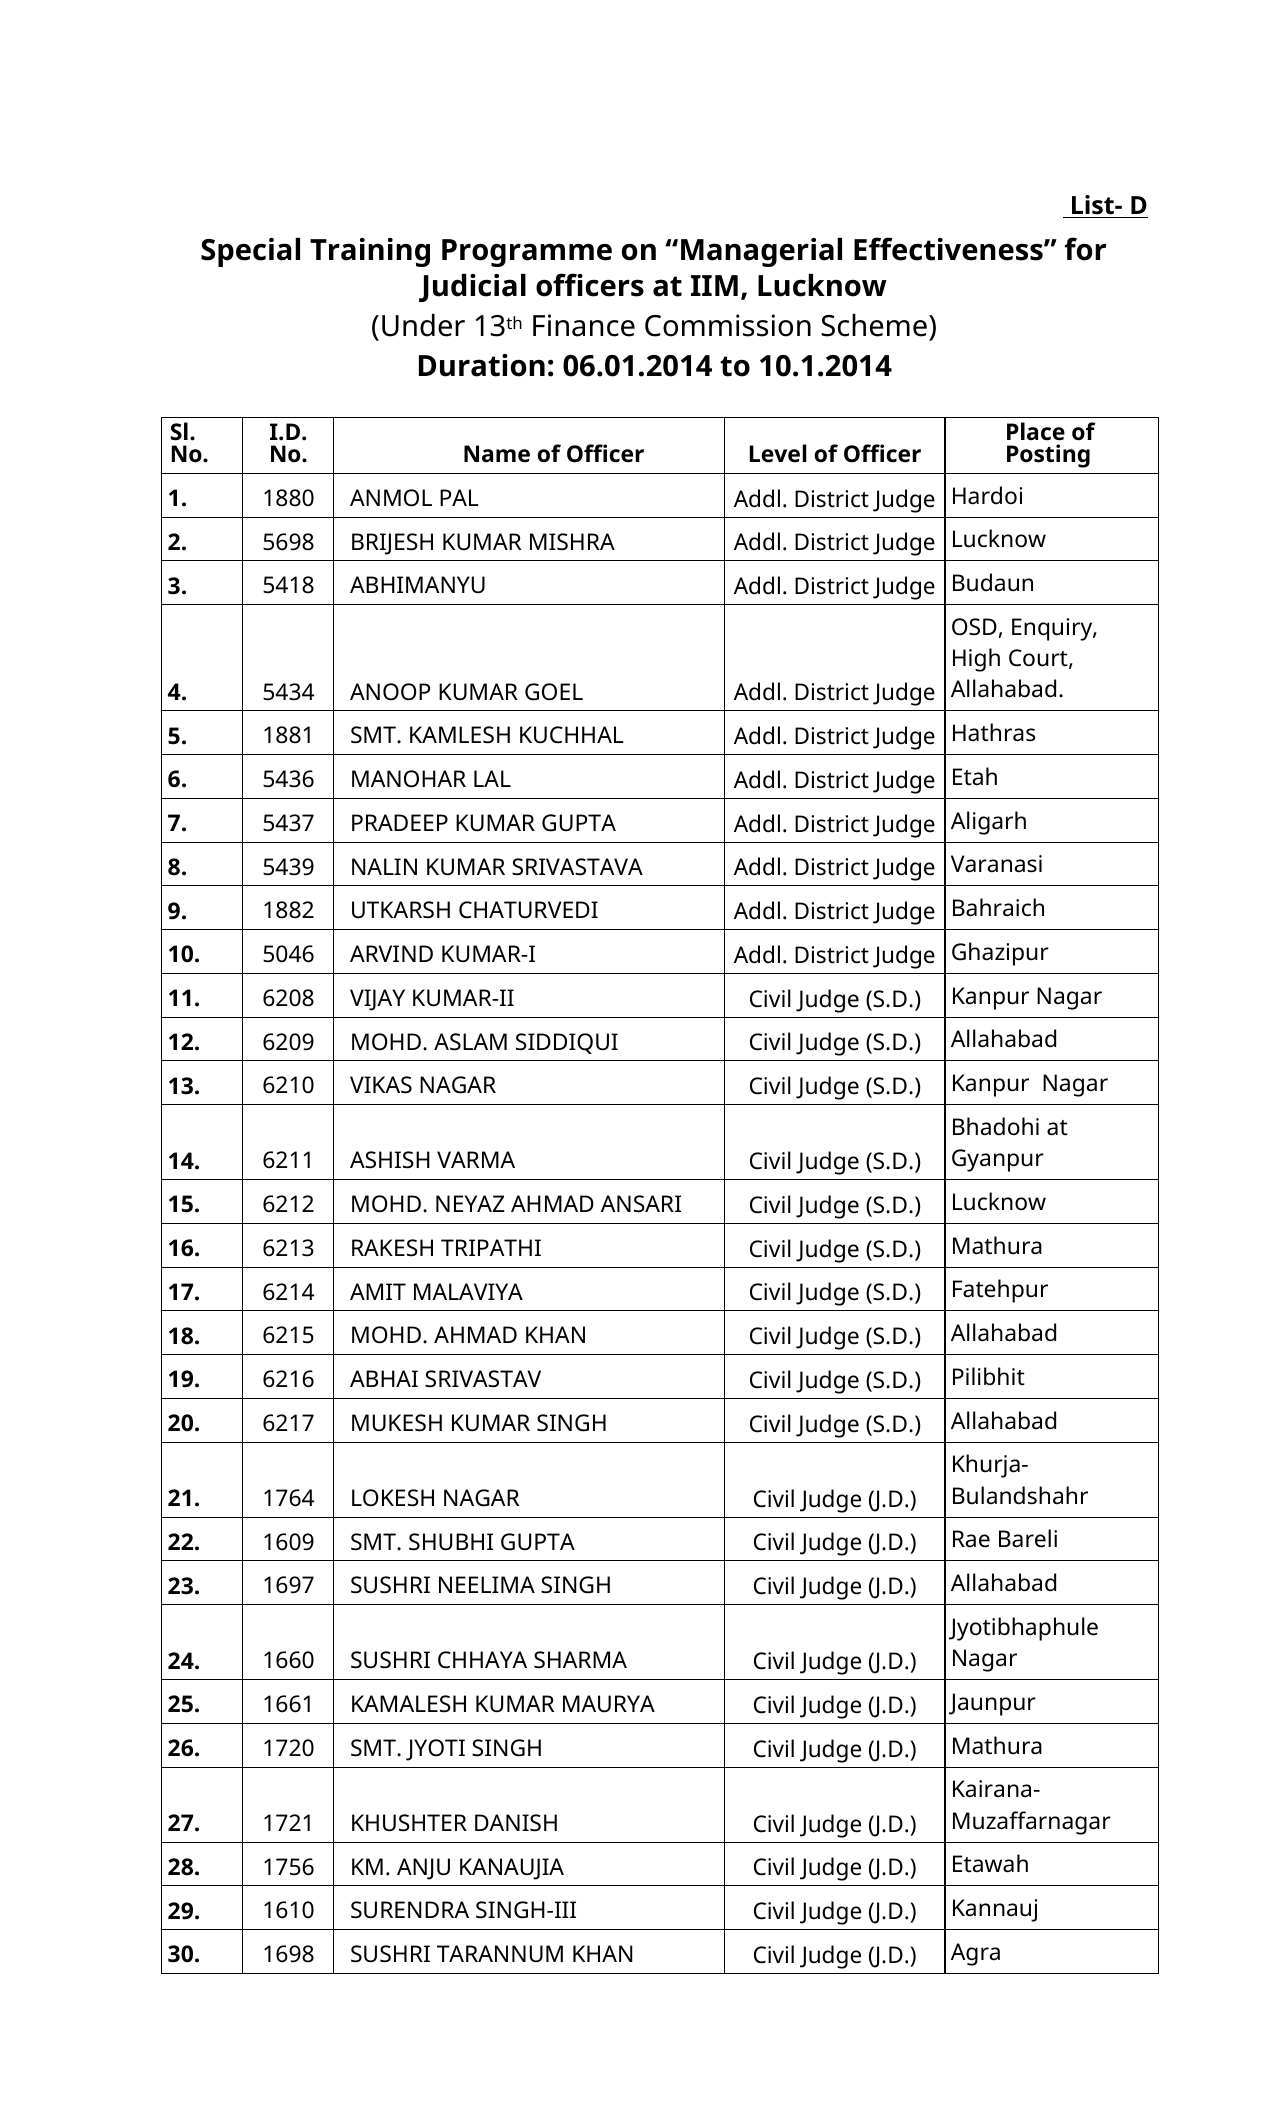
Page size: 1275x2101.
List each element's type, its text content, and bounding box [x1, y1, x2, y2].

table_cell [162, 1518, 242, 1560]
table_cell KM. ANJU KANAUJIA [334, 1843, 724, 1885]
table_cell Civil Judge (S.D.) [725, 1399, 944, 1442]
table_cell Allahabad [946, 1561, 1158, 1604]
table_cell Addl. District Judge [725, 561, 944, 604]
table_cell 5436 [243, 755, 333, 798]
table_cell Civil Judge (S.D.) [725, 1224, 944, 1267]
table_cell Jyotibhaphule Nagar [946, 1605, 1158, 1679]
table_cell Addl. District Judge [725, 843, 944, 885]
table_cell NALIN KUMAR SRIVASTAVA [334, 843, 724, 885]
table_cell Kanpur Nagar [946, 1061, 1158, 1104]
table_cell Civil Judge (J.D.) [725, 1680, 944, 1723]
table_cell 1660 [243, 1605, 333, 1679]
table_cell ABHIMANYU [334, 561, 724, 604]
table_cell 5698 [243, 518, 333, 560]
table_cell SUSHRI NEELIMA SINGH [334, 1561, 724, 1604]
table_cell 6212 [243, 1180, 333, 1223]
table_cell Bhadohi at Gyanpur [946, 1105, 1158, 1179]
table_cell [162, 1355, 242, 1398]
table_cell 1661 [243, 1680, 333, 1723]
table_cell 6209 [243, 1018, 333, 1060]
table_cell Civil Judge (J.D.) [725, 1518, 944, 1560]
table_cell Kairana-Muzaffarnagar [946, 1768, 1158, 1842]
table_cell Allahabad [946, 1311, 1158, 1354]
table_cell [162, 1224, 242, 1267]
table_cell Civil Judge (J.D.) [725, 1724, 944, 1767]
table_cell Budaun [946, 561, 1158, 604]
table_cell ASHISH VARMA [334, 1105, 724, 1179]
table_cell Kannauj [946, 1886, 1158, 1929]
table_cell [162, 1843, 242, 1885]
table_cell Civil Judge (J.D.) [725, 1886, 944, 1929]
table_cell Addl. District Judge [725, 711, 944, 754]
table_cell Lucknow [946, 1180, 1158, 1223]
table_cell Pilibhit [946, 1355, 1158, 1398]
table_cell [162, 1680, 242, 1723]
table_cell Civil Judge (J.D.) [725, 1843, 944, 1885]
table_cell SMT. KAMLESH KUCHHAL [334, 711, 724, 754]
table_cell Addl. District Judge [725, 518, 944, 560]
table_cell [162, 799, 242, 842]
table_cell Civil Judge (S.D.) [725, 1018, 944, 1060]
table_cell Lucknow [946, 518, 1158, 560]
table_cell 1721 [243, 1768, 333, 1842]
table_cell 1609 [243, 1518, 333, 1560]
table_cell MOHD. ASLAM SIDDIQUI [334, 1018, 724, 1060]
text Duration: 06.01.2014 to 10.1.2014 [160, 345, 1147, 385]
table_cell [162, 1605, 242, 1679]
table_cell BRIJESH KUMAR MISHRA [334, 518, 724, 560]
table_cell Civil Judge (S.D.) [725, 1311, 944, 1354]
table_cell 1720 [243, 1724, 333, 1767]
table_cell KAMALESH KUMAR MAURYA [334, 1680, 724, 1723]
table_cell MANOHAR LAL [334, 755, 724, 798]
table_cell Addl. District Judge [725, 886, 944, 929]
table_cell 6211 [243, 1105, 333, 1179]
table_cell Etah [946, 755, 1158, 798]
table_cell 1882 [243, 886, 333, 929]
table_cell MOHD. NEYAZ AHMAD ANSARI [334, 1180, 724, 1223]
table_cell [162, 711, 242, 754]
table_cell [162, 886, 242, 929]
table_cell 1698 [243, 1930, 333, 1973]
table_cell MOHD. AHMAD KHAN [334, 1311, 724, 1354]
table_cell Etawah [946, 1843, 1158, 1885]
table_cell SUSHRI CHHAYA SHARMA [334, 1605, 724, 1679]
table_cell UTKARSH CHATURVEDI [334, 886, 724, 929]
table_cell Allahabad [946, 1018, 1158, 1060]
table_cell ARVIND KUMAR-I [334, 930, 724, 973]
table_cell Aligarh [946, 799, 1158, 842]
table_cell [162, 1561, 242, 1604]
table_cell 5439 [243, 843, 333, 885]
table_cell MUKESH KUMAR SINGH [334, 1399, 724, 1442]
table_cell Civil Judge (J.D.) [725, 1561, 944, 1604]
table_cell 1881 [243, 711, 333, 754]
table_cell [162, 1443, 242, 1517]
table_cell [162, 974, 242, 1017]
table_cell [162, 474, 242, 517]
table_cell Civil Judge (J.D.) [725, 1443, 944, 1517]
table_cell RAKESH TRIPATHI [334, 1224, 724, 1267]
table_cell [162, 1105, 242, 1179]
table_cell KHUSHTER DANISH [334, 1768, 724, 1842]
table_cell 1756 [243, 1843, 333, 1885]
table_cell Civil Judge (S.D.) [725, 1355, 944, 1398]
table_cell [162, 518, 242, 560]
table_cell [162, 930, 242, 973]
table_cell LOKESH NAGAR [334, 1443, 724, 1517]
text (Under 13th Finance Commission Scheme) [160, 305, 1147, 345]
table_cell Addl. District Judge [725, 755, 944, 798]
table_cell Civil Judge (J.D.) [725, 1930, 944, 1973]
table_cell VIKAS NAGAR [334, 1061, 724, 1104]
table_cell Hathras [946, 711, 1158, 754]
table_cell 6213 [243, 1224, 333, 1267]
table_cell [162, 843, 242, 885]
table_cell Addl. District Judge [725, 930, 944, 973]
table_cell [162, 755, 242, 798]
table_cell Addl. District Judge [725, 605, 944, 710]
table_cell Civil Judge (S.D.) [725, 1268, 944, 1310]
table_cell [162, 1768, 242, 1842]
table_cell SURENDRA SINGH-III [334, 1886, 724, 1929]
text List- D [853, 188, 1147, 222]
table_cell Varanasi [946, 843, 1158, 885]
table_cell [162, 1930, 242, 1973]
table_cell Jaunpur [946, 1680, 1158, 1723]
table_cell SMT. SHUBHI GUPTA [334, 1518, 724, 1560]
table_header Level of Officer [725, 418, 944, 473]
table_cell 6217 [243, 1399, 333, 1442]
table_cell 6215 [243, 1311, 333, 1354]
table_cell AMIT MALAVIYA [334, 1268, 724, 1310]
table_cell 1697 [243, 1561, 333, 1604]
table_cell [162, 1018, 242, 1060]
table_cell Rae Bareli [946, 1518, 1158, 1560]
table_cell VIJAY KUMAR-II [334, 974, 724, 1017]
text Special Training Programme on “Managerial Effectiveness” for Judicial officers at IIM, Lucknow [160, 229, 1147, 305]
table_cell Khurja-Bulandshahr [946, 1443, 1158, 1517]
table_cell SUSHRI TARANNUM KHAN [334, 1930, 724, 1973]
table_header Place of Posting [946, 418, 1158, 473]
table_cell [162, 1268, 242, 1310]
table_header I.D. No. [243, 418, 333, 473]
table_cell [162, 1180, 242, 1223]
table_cell ANOOP KUMAR GOEL [334, 605, 724, 710]
table_cell 6208 [243, 974, 333, 1017]
table_cell 5418 [243, 561, 333, 604]
table_cell SMT. JYOTI SINGH [334, 1724, 724, 1767]
table_header Name of Officer [334, 418, 724, 473]
table_cell [162, 1886, 242, 1929]
table_cell Kanpur Nagar [946, 974, 1158, 1017]
table_cell 6210 [243, 1061, 333, 1104]
table_cell [162, 1311, 242, 1354]
table_cell 5437 [243, 799, 333, 842]
table_cell Civil Judge (J.D.) [725, 1768, 944, 1842]
table_cell Civil Judge (S.D.) [725, 1180, 944, 1223]
table_cell [162, 1399, 242, 1442]
table_cell Mathura [946, 1724, 1158, 1767]
table_cell Addl. District Judge [725, 474, 944, 517]
table_cell PRADEEP KUMAR GUPTA [334, 799, 724, 842]
table_cell Addl. District Judge [725, 799, 944, 842]
table_cell 1610 [243, 1886, 333, 1929]
table_cell ABHAI SRIVASTAV [334, 1355, 724, 1398]
table_cell [162, 605, 242, 710]
table_cell [162, 1061, 242, 1104]
table_cell Hardoi [946, 474, 1158, 517]
table_cell Bahraich [946, 886, 1158, 929]
table_cell ANMOL PAL [334, 474, 724, 517]
table_cell 1880 [243, 474, 333, 517]
table_cell Ghazipur [946, 930, 1158, 973]
table_cell Civil Judge (S.D.) [725, 974, 944, 1017]
table_cell 1764 [243, 1443, 333, 1517]
table_cell Allahabad [946, 1399, 1158, 1442]
table_cell 5046 [243, 930, 333, 973]
table_cell Fatehpur [946, 1268, 1158, 1310]
table_header Sl. No. [162, 418, 242, 473]
table_cell [162, 561, 242, 604]
table_cell Civil Judge (S.D.) [725, 1105, 944, 1179]
table_cell 6214 [243, 1268, 333, 1310]
table_cell [162, 1724, 242, 1767]
table_cell Agra [946, 1930, 1158, 1973]
table_cell Mathura [946, 1224, 1158, 1267]
table_cell Civil Judge (S.D.) [725, 1061, 944, 1104]
table_cell 5434 [243, 605, 333, 710]
table_cell 6216 [243, 1355, 333, 1398]
table_cell Civil Judge (J.D.) [725, 1605, 944, 1679]
table_cell OSD, Enquiry, High Court, Allahabad. [946, 605, 1158, 710]
